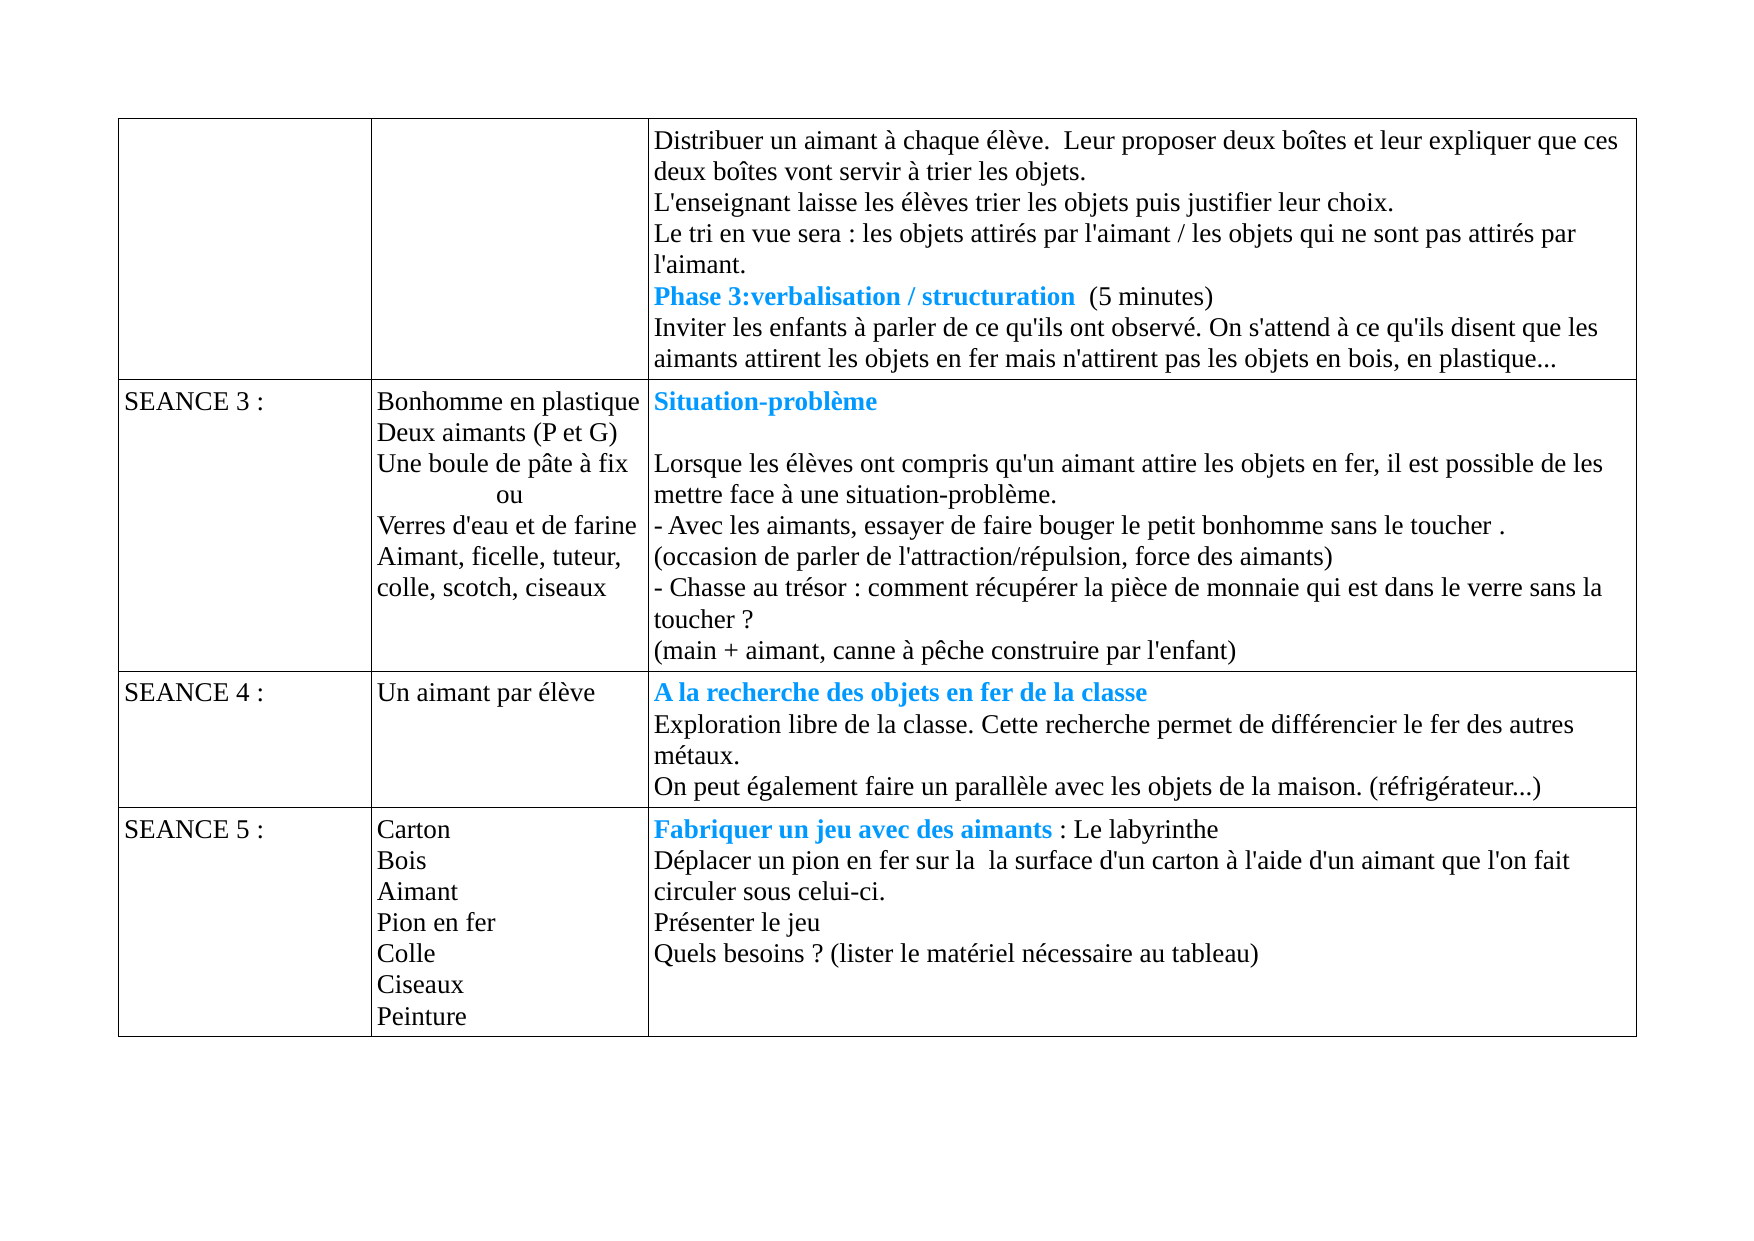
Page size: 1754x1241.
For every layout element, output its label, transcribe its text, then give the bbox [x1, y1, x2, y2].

table_cell Un aimant par élève [372, 672, 648, 807]
table_cell Bonhomme en plastique Deux aimants (P et G) Une boule de pâte à fix ou Verres d'eau et de farine Aimant, ficelle, tuteur, colle, scotch, ciseaux [372, 380, 648, 671]
table_cell SEANCE 3 : [119, 380, 371, 671]
table_cell Distribuer un aimant à chaque élève. Leur proposer deux boîtes et leur expliquer que ces deux boîtes vont servir à trier les objets. L'enseignant laisse les élèves trier les objets puis justifier leur choix. Le tri en vue sera : les objets attirés par l'aimant / les objets qui ne sont pas attirés par l'aimant. Phase 3:verbalisation / structuration (5 minutes) Inviter les enfants à parler de ce qu'ils ont observé. On s'attend à ce qu'ils disent que les aimants attirent les objets en fer mais n'attirent pas les objets en bois, en plastique... [649, 119, 1636, 379]
table_cell SEANCE 4 : [119, 672, 371, 807]
table_cell Carton Bois Aimant Pion en fer Colle Ciseaux Peinture [372, 808, 648, 1036]
table_cell Fabriquer un jeu avec des aimants : Le labyrinthe Déplacer un pion en fer sur la la surface d'un carton à l'aide d'un aimant que l'on fait circuler sous celui-ci. Présenter le jeu Quels besoins ? (lister le matériel nécessaire au tableau) [649, 808, 1636, 1036]
table_cell [119, 119, 371, 379]
table_cell [372, 119, 648, 379]
table_cell SEANCE 5 : [119, 808, 371, 1036]
table_cell A la recherche des objets en fer de la classe Exploration libre de la classe. Cette recherche permet de différencier le fer des autres métaux. On peut également faire un parallèle avec les objets de la maison. (réfrigérateur...) [649, 672, 1636, 807]
table_cell Situation-problème Lorsque les élèves ont compris qu'un aimant attire les objets en fer, il est possible de les mettre face à une situation-problème. - Avec les aimants, essayer de faire bouger le petit bonhomme sans le toucher . (occasion de parler de l'attraction/répulsion, force des aimants) - Chasse au trésor : comment récupérer la pièce de monnaie qui est dans le verre sans la toucher ? (main + aimant, canne à pêche construire par l'enfant) [649, 380, 1636, 671]
